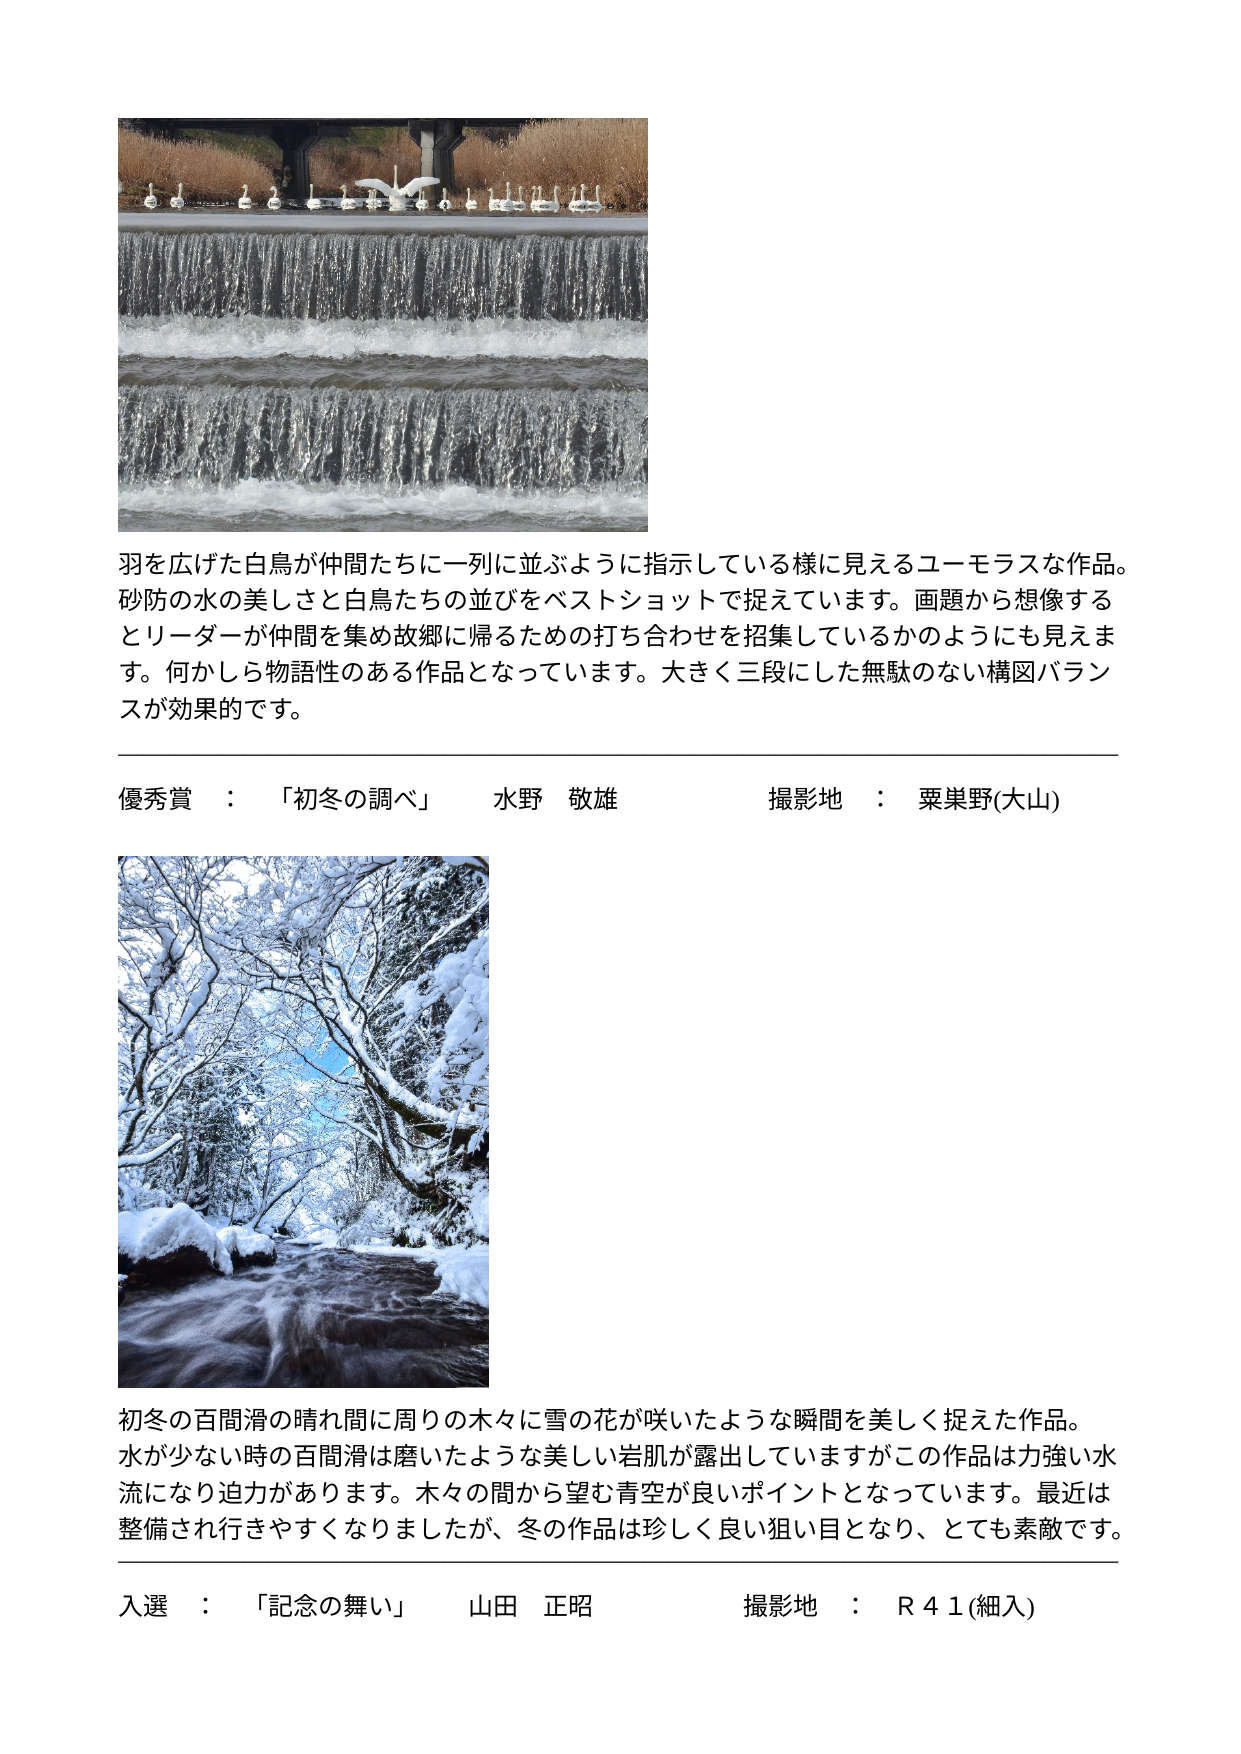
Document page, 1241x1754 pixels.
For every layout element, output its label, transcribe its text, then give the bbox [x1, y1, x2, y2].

text 初冬の百間滑の晴れ間に周りの木々に雪の花が咲いたような瞬間を美しく捉えた作品。 水が少ない時の百間滑は磨いたような美しい岩肌が露出していますがこの作品は力強い水流になり迫力があります。木々の間から望む青空が良いポイントとなっています。最近は整備され行きやすくなりましたが、冬の作品は珍しく良い狙い目となり、とても素敵です。 ―――――――――――――――――――――――――――――――――――――――― [118, 1401, 1122, 1574]
text 優秀賞 ： 「初冬の調べ」 水野 敬雄 撮影地 ： 粟巣野(大山) [118, 779, 1122, 844]
text 羽を広げた白鳥が仲間たちに一列に並ぶように指示している様に見えるユーモラスな作品。 砂防の水の美しさと白鳥たちの並びをベストショットで捉えています。画題から想像するとリーダーが仲間を集め故郷に帰るための打ち合わせを招集しているかのようにも見えます。何かしら物語性のある作品となっています。大きく三段にした無駄のない構図バランスが効果的です。 [118, 544, 1122, 725]
text ―――――――――――――――――――――――――――――――――――――――― [118, 738, 1122, 767]
text 入選 ： 「記念の舞い」 山田 正昭 撮影地 ： Ｒ４１(細入) [118, 1587, 1122, 1623]
